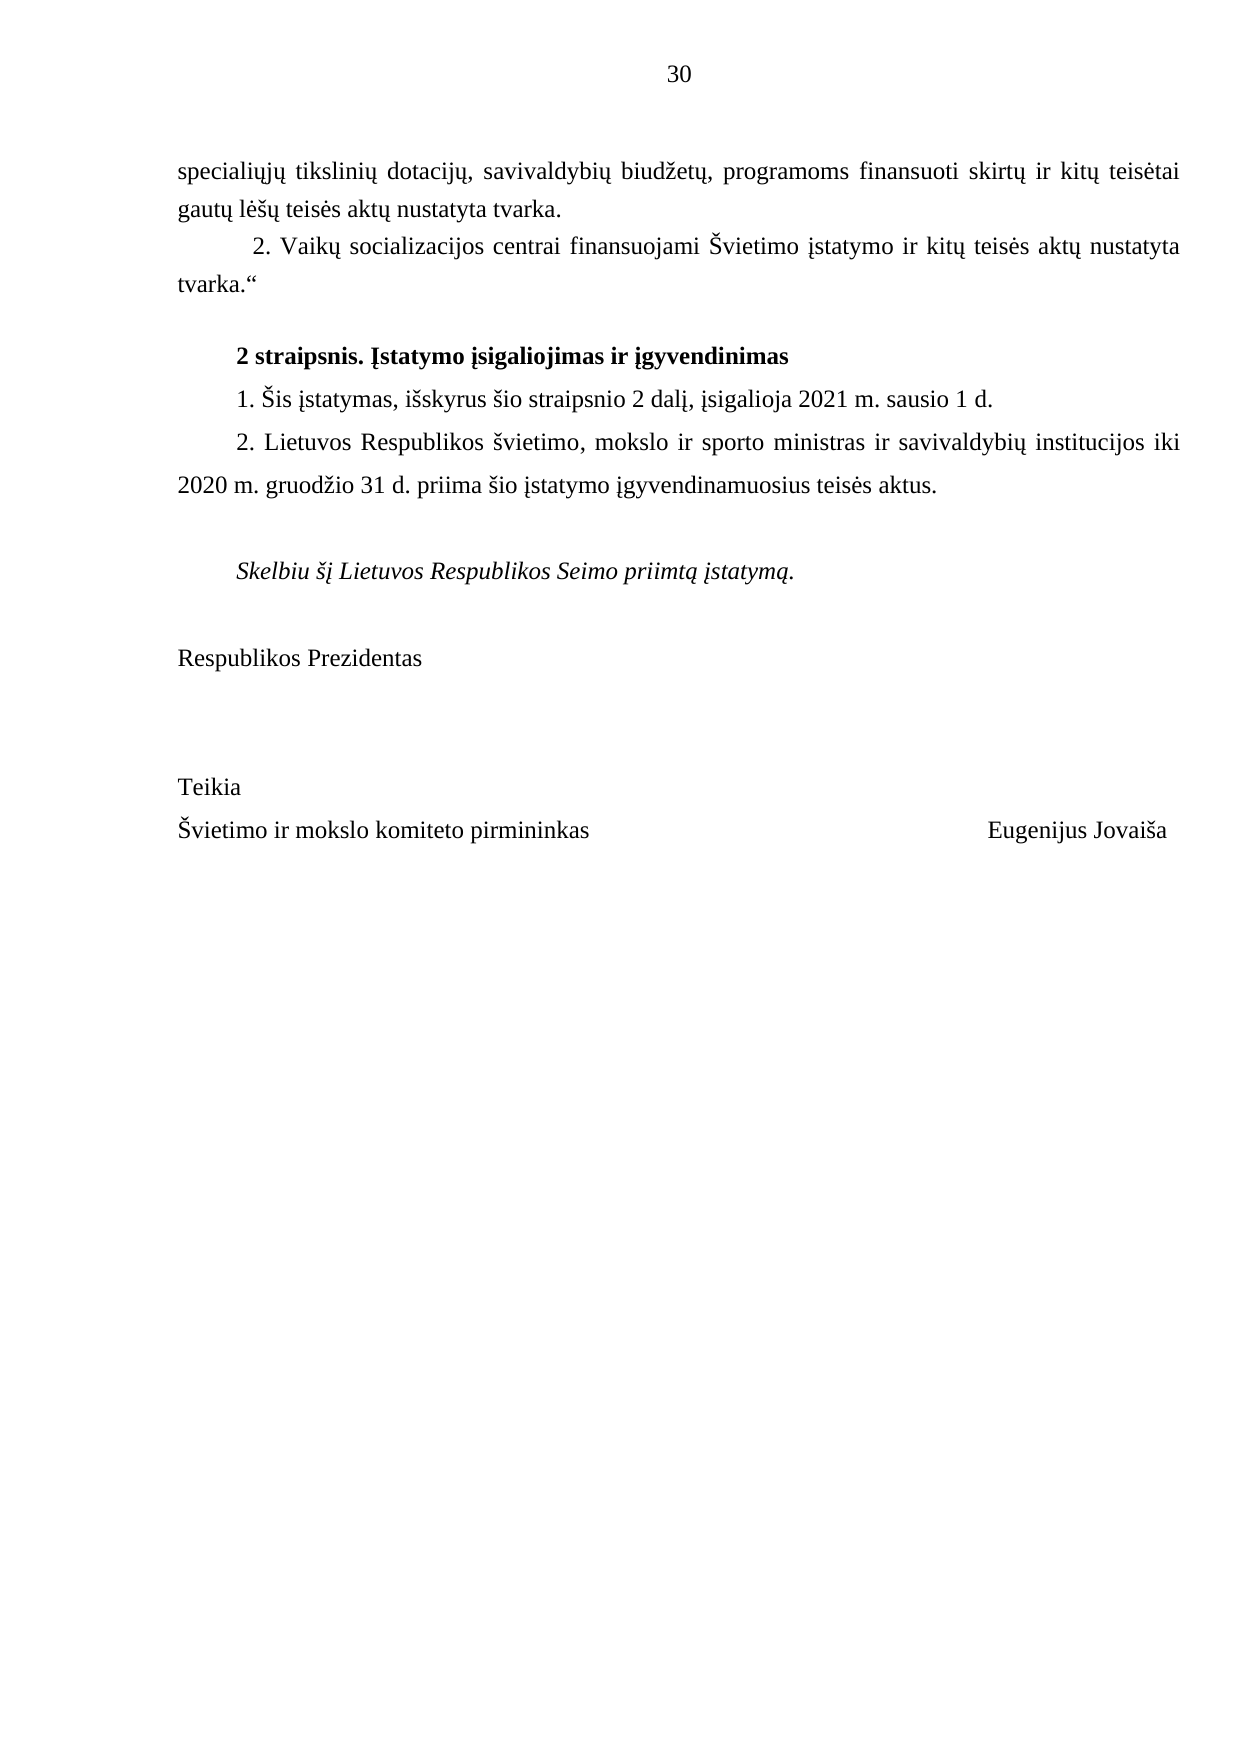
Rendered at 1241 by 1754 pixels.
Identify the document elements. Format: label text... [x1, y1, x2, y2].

text Skelbiu šį Lietuvos Respublikos Seimo priimtą įstatymą. [177, 556, 1181, 585]
text 2. Vaikų socializacijos centrai finansuojami Švietimo įstatymo ir kitų teisės aktų nustatyta tvarka.“ [177, 223, 1181, 298]
text 2 straipsnis. Įstatymo įsigaliojimas ir įgyvendinimas [177, 341, 1181, 369]
text Teikia [177, 772, 1181, 801]
text specialiųjų tikslinių dotacijų, savivaldybių biudžetų, programoms finansuoti skirtų ir kitų teisėtai gautų lėšų teisės aktų nustatyta tvarka. [177, 148, 1181, 223]
text Švietimo ir mokslo komiteto pirmininkas Eugenijus Jovaiša [177, 815, 1181, 844]
text 2. Lietuvos Respublikos švietimo, mokslo ir sporto ministras ir savivaldybių institucijos iki 2020 m. gruodžio 31 d. priima šio įstatymo įgyvendinamuosius teisės aktus. [177, 427, 1181, 499]
text 1. Šis įstatymas, išskyrus šio straipsnio 2 dalį, įsigalioja 2021 m. sausio 1 d. [177, 384, 1181, 413]
text Respublikos Prezidentas [177, 643, 1181, 671]
